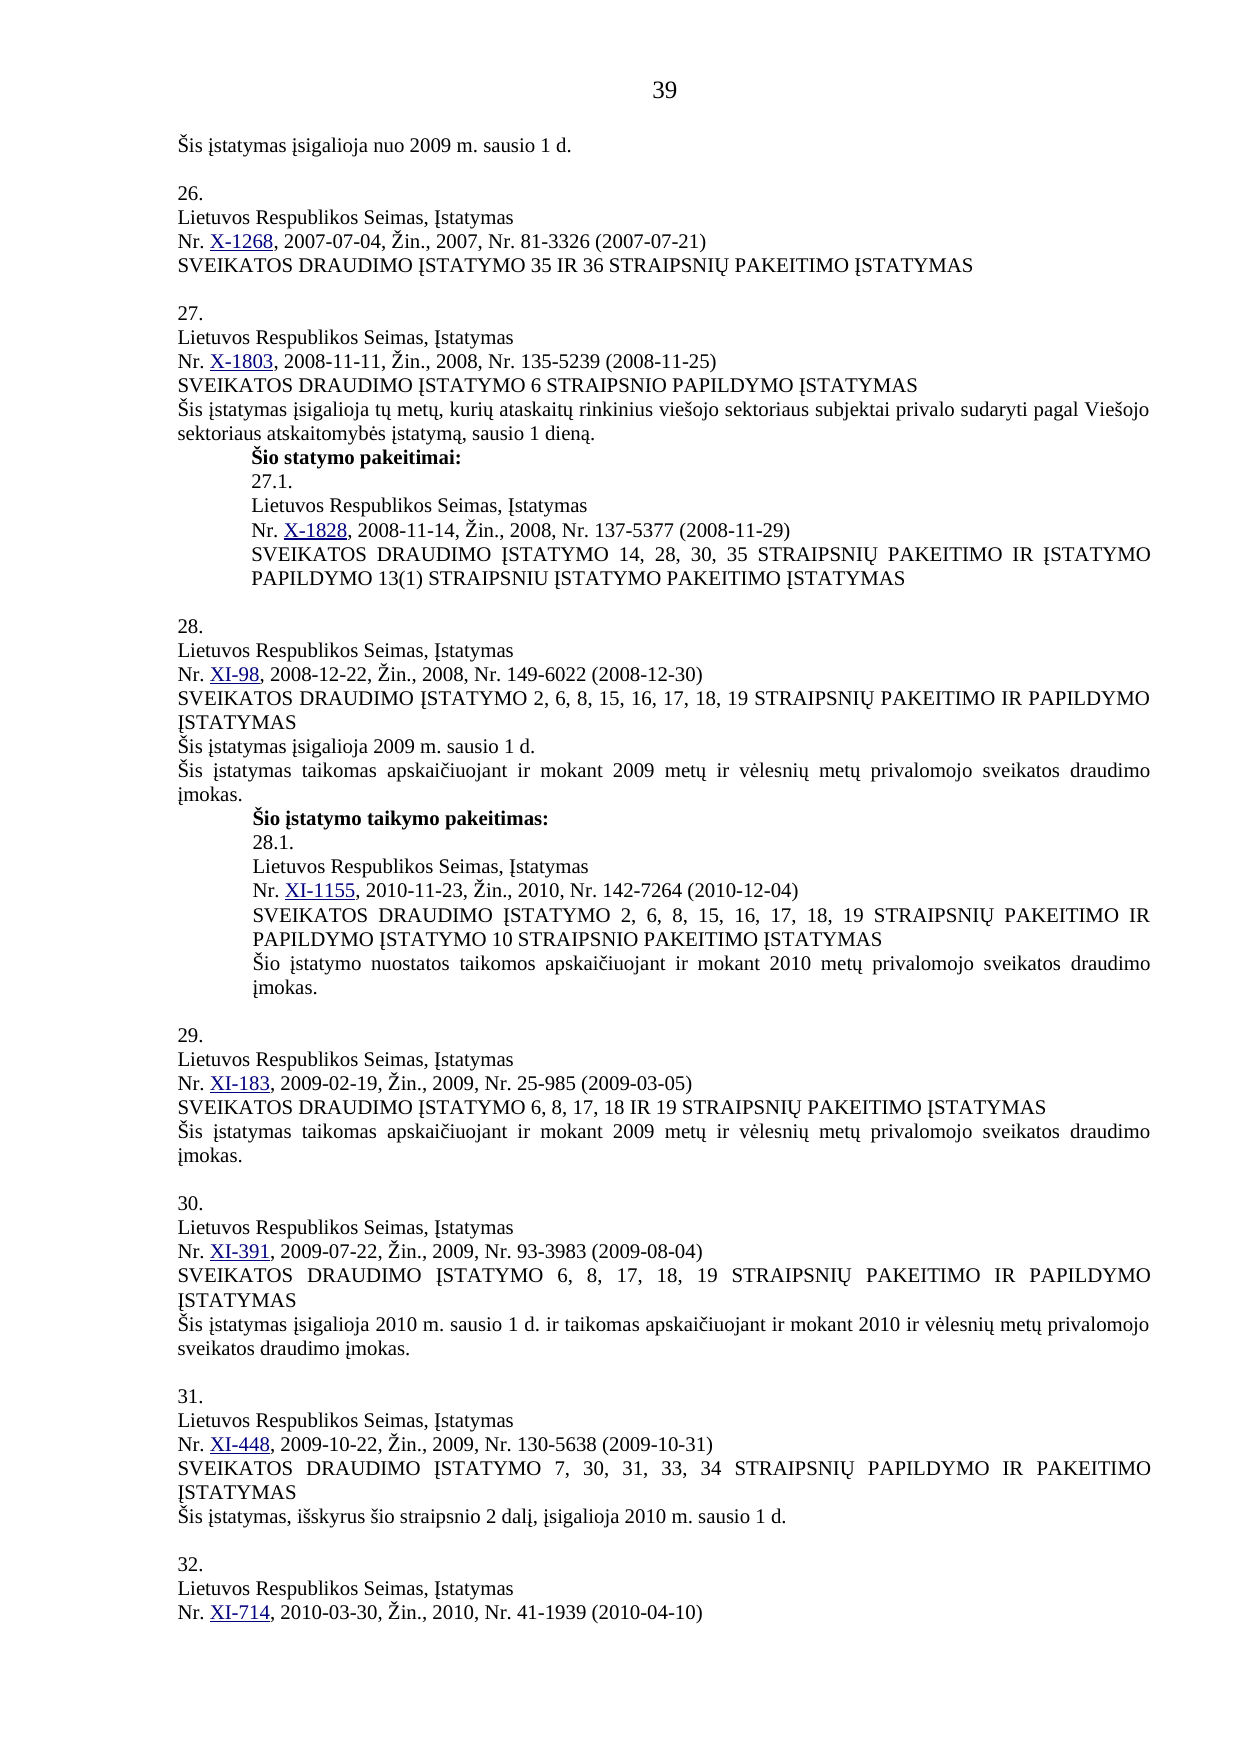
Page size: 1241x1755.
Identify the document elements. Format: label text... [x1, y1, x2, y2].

text SVEIKATOS DRAUDIMO ĮSTATYMO 7, 30, 31, 33, 34 STRAIPSNIŲ PAPILDYMO IR PAKEITIMO ĮSTATYMAS [177, 1456, 1152, 1504]
text Lietuvos Respublikos Seimas, Įstatymas [177, 1576, 1152, 1600]
text Šis įstatymas taikomas apskaičiuojant ir mokant 2009 metų ir vėlesnių metų privalomojo sveikatos draudimo įmokas. [177, 1119, 1152, 1167]
text 27.1. [177, 469, 1152, 493]
text Nr. X-1803, 2008-11-11, Žin., 2008, Nr. 135-5239 (2008-11-25) [177, 349, 1152, 373]
text Nr. XI-391, 2009-07-22, Žin., 2009, Nr. 93-3983 (2009-08-04) [177, 1239, 1152, 1263]
text Lietuvos Respublikos Seimas, Įstatymas [177, 638, 1152, 662]
text 27. [177, 301, 1152, 325]
text 26. [177, 181, 1152, 205]
text 28.1. [177, 830, 1152, 854]
text SVEIKATOS DRAUDIMO ĮSTATYMO 6, 8, 17, 18, 19 STRAIPSNIŲ PAKEITIMO IR PAPILDYMO ĮSTATYMAS [177, 1263, 1152, 1312]
text 31. [177, 1384, 1152, 1408]
text Nr. XI-714, 2010-03-30, Žin., 2010, Nr. 41-1939 (2010-04-10) [177, 1600, 1152, 1624]
text 32. [177, 1552, 1152, 1576]
text Šis įstatymas taikomas apskaičiuojant ir mokant 2009 metų ir vėlesnių metų privalomojo sveikatos draudimo įmokas. [177, 758, 1152, 806]
text SVEIKATOS DRAUDIMO ĮSTATYMO 6 STRAIPSNIO PAPILDYMO ĮSTATYMAS [177, 373, 1152, 397]
text Šio statymo pakeitimai: [177, 445, 1152, 469]
text Šis įstatymas įsigalioja 2009 m. sausio 1 d. [177, 734, 1152, 758]
text SVEIKATOS DRAUDIMO ĮSTATYMO 35 IR 36 STRAIPSNIŲ PAKEITIMO ĮSTATYMAS [177, 253, 1152, 277]
text Lietuvos Respublikos Seimas, Įstatymas [177, 493, 1152, 517]
text Šis įstatymas įsigalioja tų metų, kurių ataskaitų rinkinius viešojo sektoriaus subjektai privalo sudaryti pagal Viešojo sektoriaus atskaitomybės įstatymą, sausio 1 dieną. [177, 397, 1152, 445]
text Nr. X-1828, 2008-11-14, Žin., 2008, Nr. 137-5377 (2008-11-29) [177, 517, 1152, 542]
text SVEIKATOS DRAUDIMO ĮSTATYMO 14, 28, 30, 35 STRAIPSNIŲ PAKEITIMO IR ĮSTATYMO PAPILDYMO 13(1) STRAIPSNIU ĮSTATYMO PAKEITIMO ĮSTATYMAS [251, 542, 1152, 590]
text Lietuvos Respublikos Seimas, Įstatymas [177, 325, 1152, 349]
text Nr. XI-448, 2009-10-22, Žin., 2009, Nr. 130-5638 (2009-10-31) [177, 1432, 1152, 1456]
text SVEIKATOS DRAUDIMO ĮSTATYMO 2, 6, 8, 15, 16, 17, 18, 19 STRAIPSNIŲ PAKEITIMO IR PAPILDYMO ĮSTATYMAS [177, 686, 1152, 734]
text SVEIKATOS DRAUDIMO ĮSTATYMO 2, 6, 8, 15, 16, 17, 18, 19 STRAIPSNIŲ PAKEITIMO IR PAPILDYMO ĮSTATYMO 10 STRAIPSNIO PAKEITIMO ĮSTATYMAS [252, 902, 1152, 951]
text Nr. XI-98, 2008-12-22, Žin., 2008, Nr. 149-6022 (2008-12-30) [177, 662, 1152, 686]
text Šis įstatymas įsigalioja nuo 2009 m. sausio 1 d. [177, 132, 1152, 157]
text Nr. X-1268, 2007-07-04, Žin., 2007, Nr. 81-3326 (2007-07-21) [177, 229, 1152, 253]
text 30. [177, 1191, 1152, 1215]
text Lietuvos Respublikos Seimas, Įstatymas [177, 1215, 1152, 1239]
text Lietuvos Respublikos Seimas, Įstatymas [177, 854, 1152, 878]
text Lietuvos Respublikos Seimas, Įstatymas [177, 1408, 1152, 1432]
text Lietuvos Respublikos Seimas, Įstatymas [177, 1047, 1152, 1071]
text 28. [177, 614, 1152, 638]
text Nr. XI-183, 2009-02-19, Žin., 2009, Nr. 25-985 (2009-03-05) [177, 1071, 1152, 1095]
text Nr. XI-1155, 2010-11-23, Žin., 2010, Nr. 142-7264 (2010-12-04) [177, 878, 1152, 902]
text Šis įstatymas, išskyrus šio straipsnio 2 dalį, įsigalioja 2010 m. sausio 1 d. [177, 1504, 1152, 1528]
text Šio įstatymo taikymo pakeitimas: [177, 806, 1152, 830]
text Lietuvos Respublikos Seimas, Įstatymas [177, 205, 1152, 229]
text Šio įstatymo nuostatos taikomos apskaičiuojant ir mokant 2010 metų privalomojo sveikatos draudimo įmokas. [252, 951, 1152, 999]
text SVEIKATOS DRAUDIMO ĮSTATYMO 6, 8, 17, 18 IR 19 STRAIPSNIŲ PAKEITIMO ĮSTATYMAS [177, 1095, 1152, 1119]
text Šis įstatymas įsigalioja 2010 m. sausio 1 d. ir taikomas apskaičiuojant ir mokant 2010 ir vėlesnių metų privalomojo sveikatos draudimo įmokas. [177, 1312, 1152, 1360]
text 29. [177, 1023, 1152, 1047]
